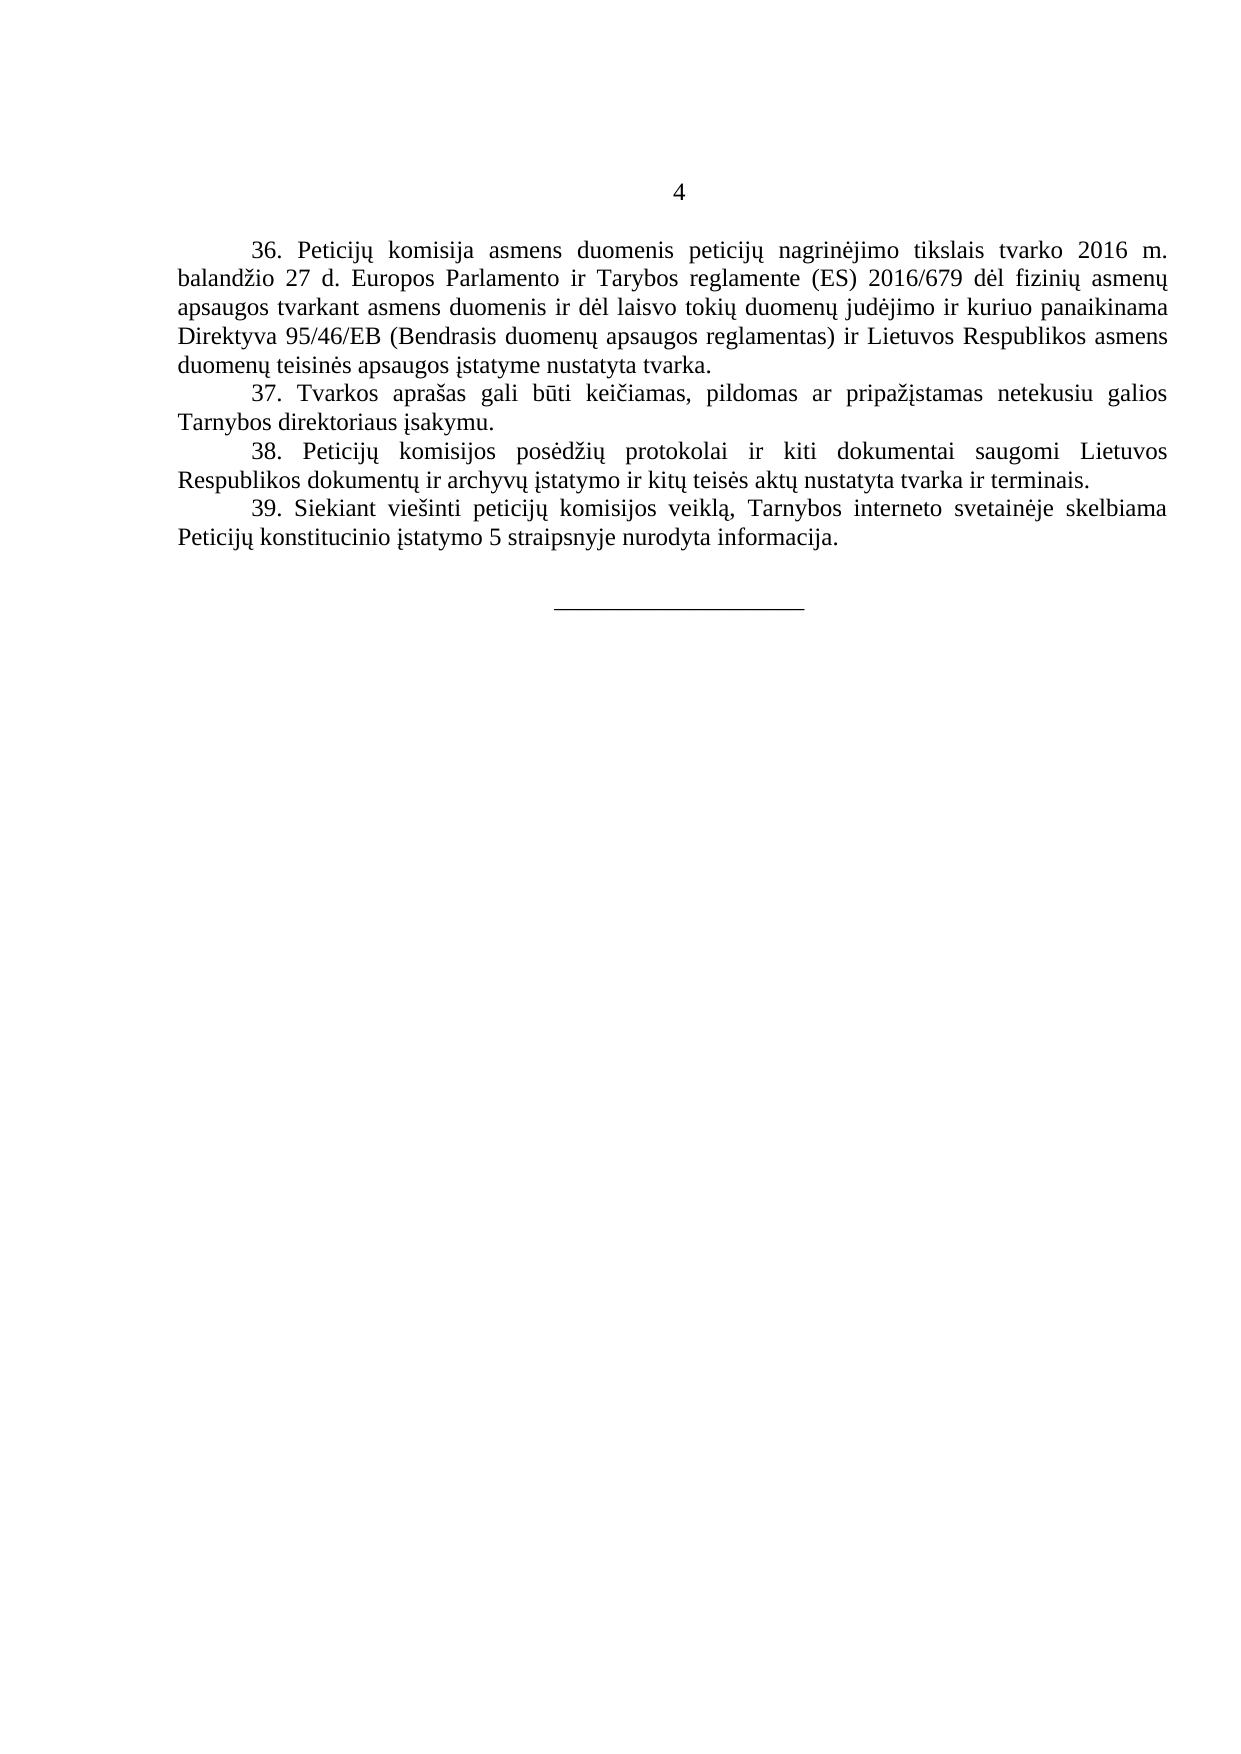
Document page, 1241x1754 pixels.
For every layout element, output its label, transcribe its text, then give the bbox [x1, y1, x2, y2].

text 38. Peticijų komisijos posėdžių protokolai ir kiti dokumentai saugomi Lietuvos Respublikos dokumentų ir archyvų įstatymo ir kitų teisės aktų nustatyta tvarka ir terminais. [177, 436, 1168, 493]
text 39. Siekiant viešinti peticijų komisijos veiklą, Tarnybos interneto svetainėje skelbiama Peticijų konstitucinio įstatymo 5 straipsnyje nurodyta informacija. [177, 493, 1168, 551]
text ____________________ [177, 584, 1181, 613]
text 37. Tvarkos aprašas gali būti keičiamas, pildomas ar pripažįstamas netekusiu galios Tarnybos direktoriaus įsakymu. [177, 378, 1168, 436]
text 36. Peticijų komisija asmens duomenis peticijų nagrinėjimo tikslais tvarko 2016 m. balandžio 27 d. Europos Parlamento ir Tarybos reglamente (ES) 2016/679 dėl fizinių asmenų apsaugos tvarkant asmens duomenis ir dėl laisvo tokių duomenų judėjimo ir kuriuo panaikinama Direktyva 95/46/EB (Bendrasis duomenų apsaugos reglamentas) ir Lietuvos Respublikos asmens duomenų teisinės apsaugos įstatyme nustatyta tvarka. [177, 235, 1168, 378]
